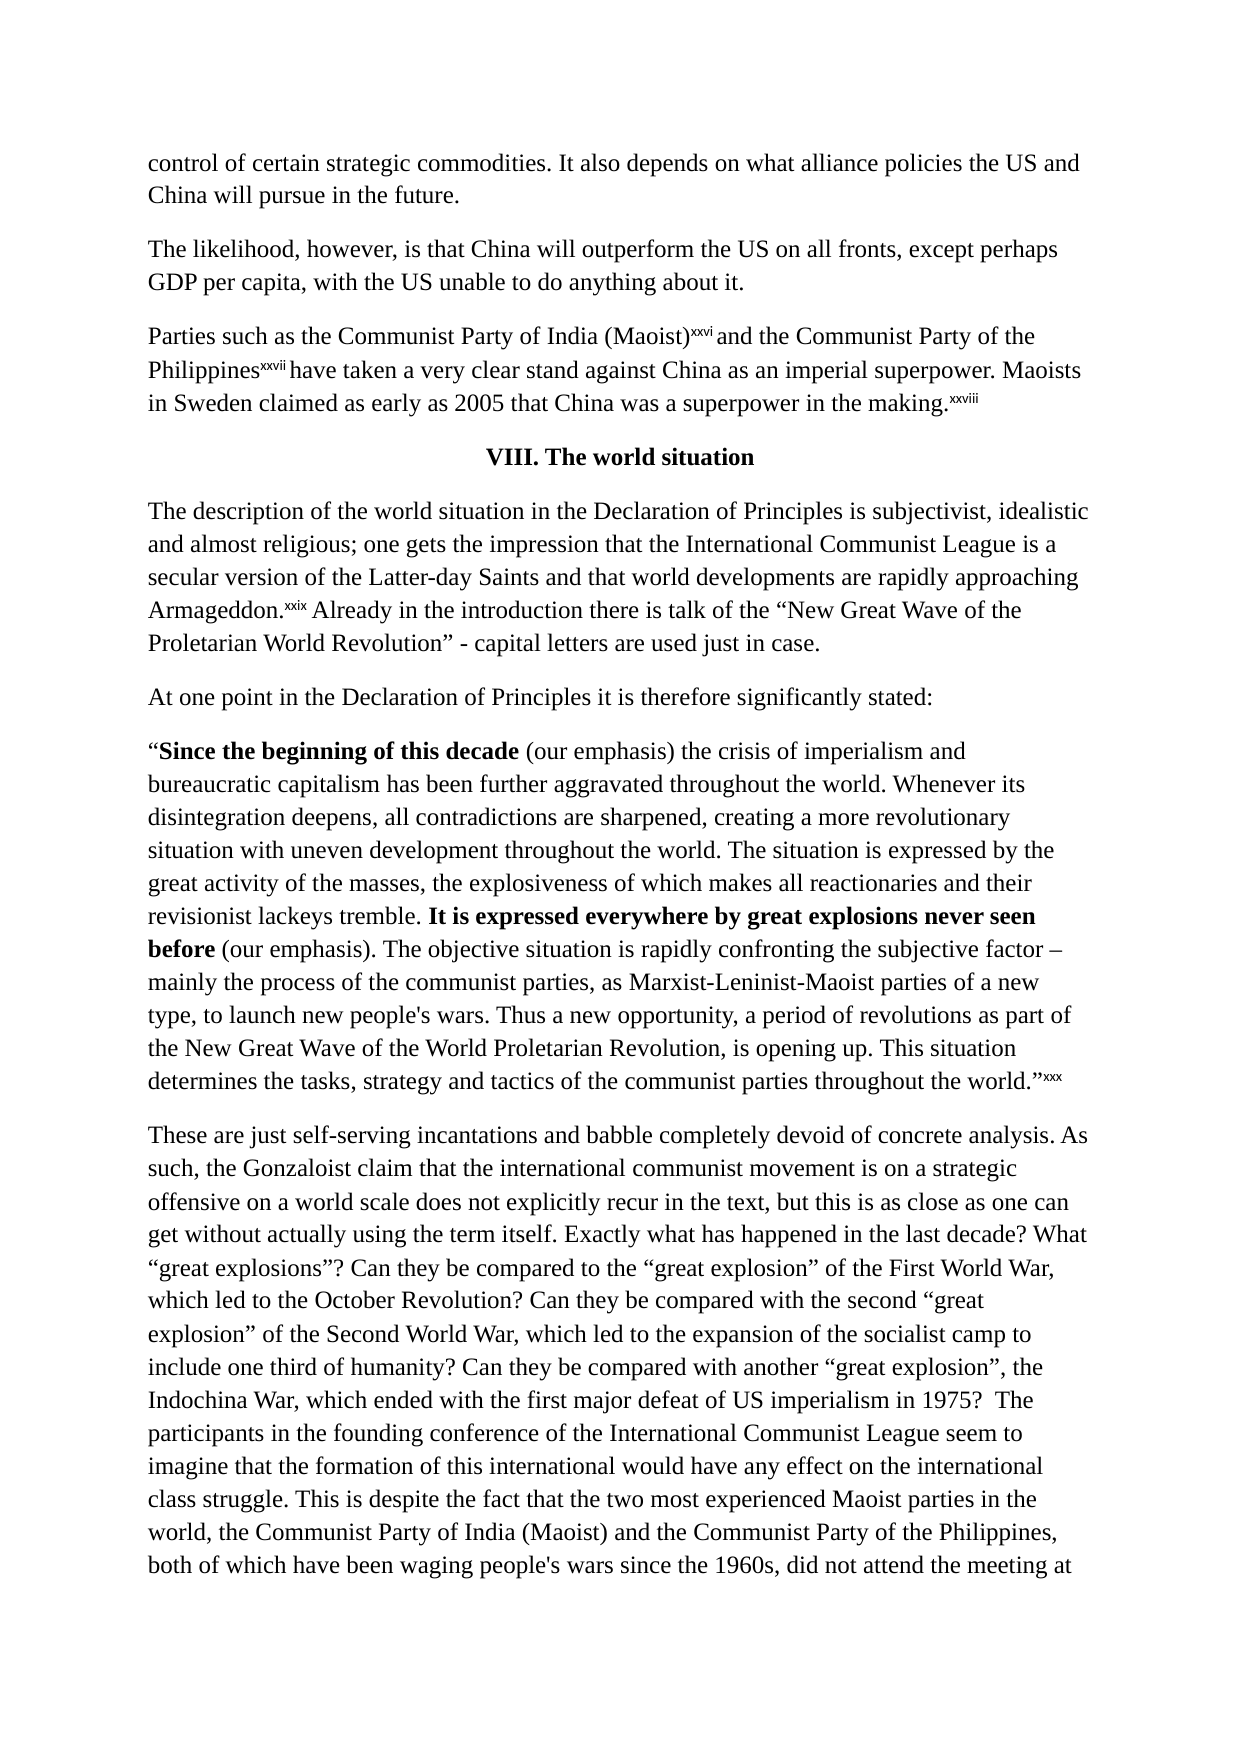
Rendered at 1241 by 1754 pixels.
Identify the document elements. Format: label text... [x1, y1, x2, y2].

text VIII. The world situation [148, 442, 1093, 471]
text The likelihood, however, is that China will outperform the US on all fronts, except perhaps GDP per capita, with the US unable to do anything about it. [148, 234, 1093, 296]
text “Since the beginning of this decade (our emphasis) the crisis of imperialism and bureaucratic capitalism has been further aggravated throughout the world. Whenever its disintegration deepens, all contradictions are sharpened, creating a more revolutionary situation with uneven development throughout the world. The situation is expressed by the great activity of the masses, the explosiveness of which makes all reactionaries and their revisionist lackeys tremble. It is expressed everywhere by great explosions never seen before (our emphasis). The objective situation is rapidly confronting the subjective factor – mainly the process of the communist parties, as Marxist-Leninist-Maoist parties of a new type, to launch new people's wars. Thus a new opportunity, a period of revolutions as part of the New Great Wave of the World Proletarian Revolution, is opening up. This situation determines the tasks, strategy and tactics of the communist parties throughout the world.” [148, 736, 1093, 1095]
text Parties such as the Communist Party of India (Maoist) and the Communist Party of the Philippines have taken a very clear stand against China as an imperial superpower. Maoists in Sweden claimed as early as 2005 that China was a superpower in the making. [148, 321, 1093, 417]
text These are just self-serving incantations and babble completely devoid of concrete analysis. As such, the Gonzaloist claim that the international communist movement is on a strategic offensive on a world scale does not explicitly recur in the text, but this is as close as one can get without actually using the term itself. Exactly what has happened in the last decade? What “great explosions”? Can they be compared to the “great explosion” of the First World War, which led to the October Revolution? Can they be compared with the second “great explosion” of the Second World War, which led to the expansion of the socialist camp to include one third of humanity? Can they be compared with another “great explosion”, the Indochina War, which ended with the first major defeat of US imperialism in 1975? The participants in the founding conference of the International Communist League seem to imagine that the formation of this international would have any effect on the international class struggle. This is despite the fact that the two most experienced Maoist parties in the world, the Communist Party of India (Maoist) and the Communist Party of the Philippines, both of which have been waging people's wars since the 1960s, did not attend the meeting at [148, 1121, 1093, 1578]
text control of certain strategic commodities. It also depends on what alliance policies the US and China will pursue in the future. [148, 148, 1093, 209]
text The description of the world situation in the Declaration of Principles is subjectivist, idealistic and almost religious; one gets the impression that the International Communist League is a secular version of the Latter-day Saints and that world developments are rapidly approaching Armageddon. Already in the introduction there is talk of the “New Great Wave of the Proletarian World Revolution” - capital letters are used just in case. [148, 496, 1093, 657]
text At one point in the Declaration of Principles it is therefore significantly stated: [148, 682, 1093, 711]
